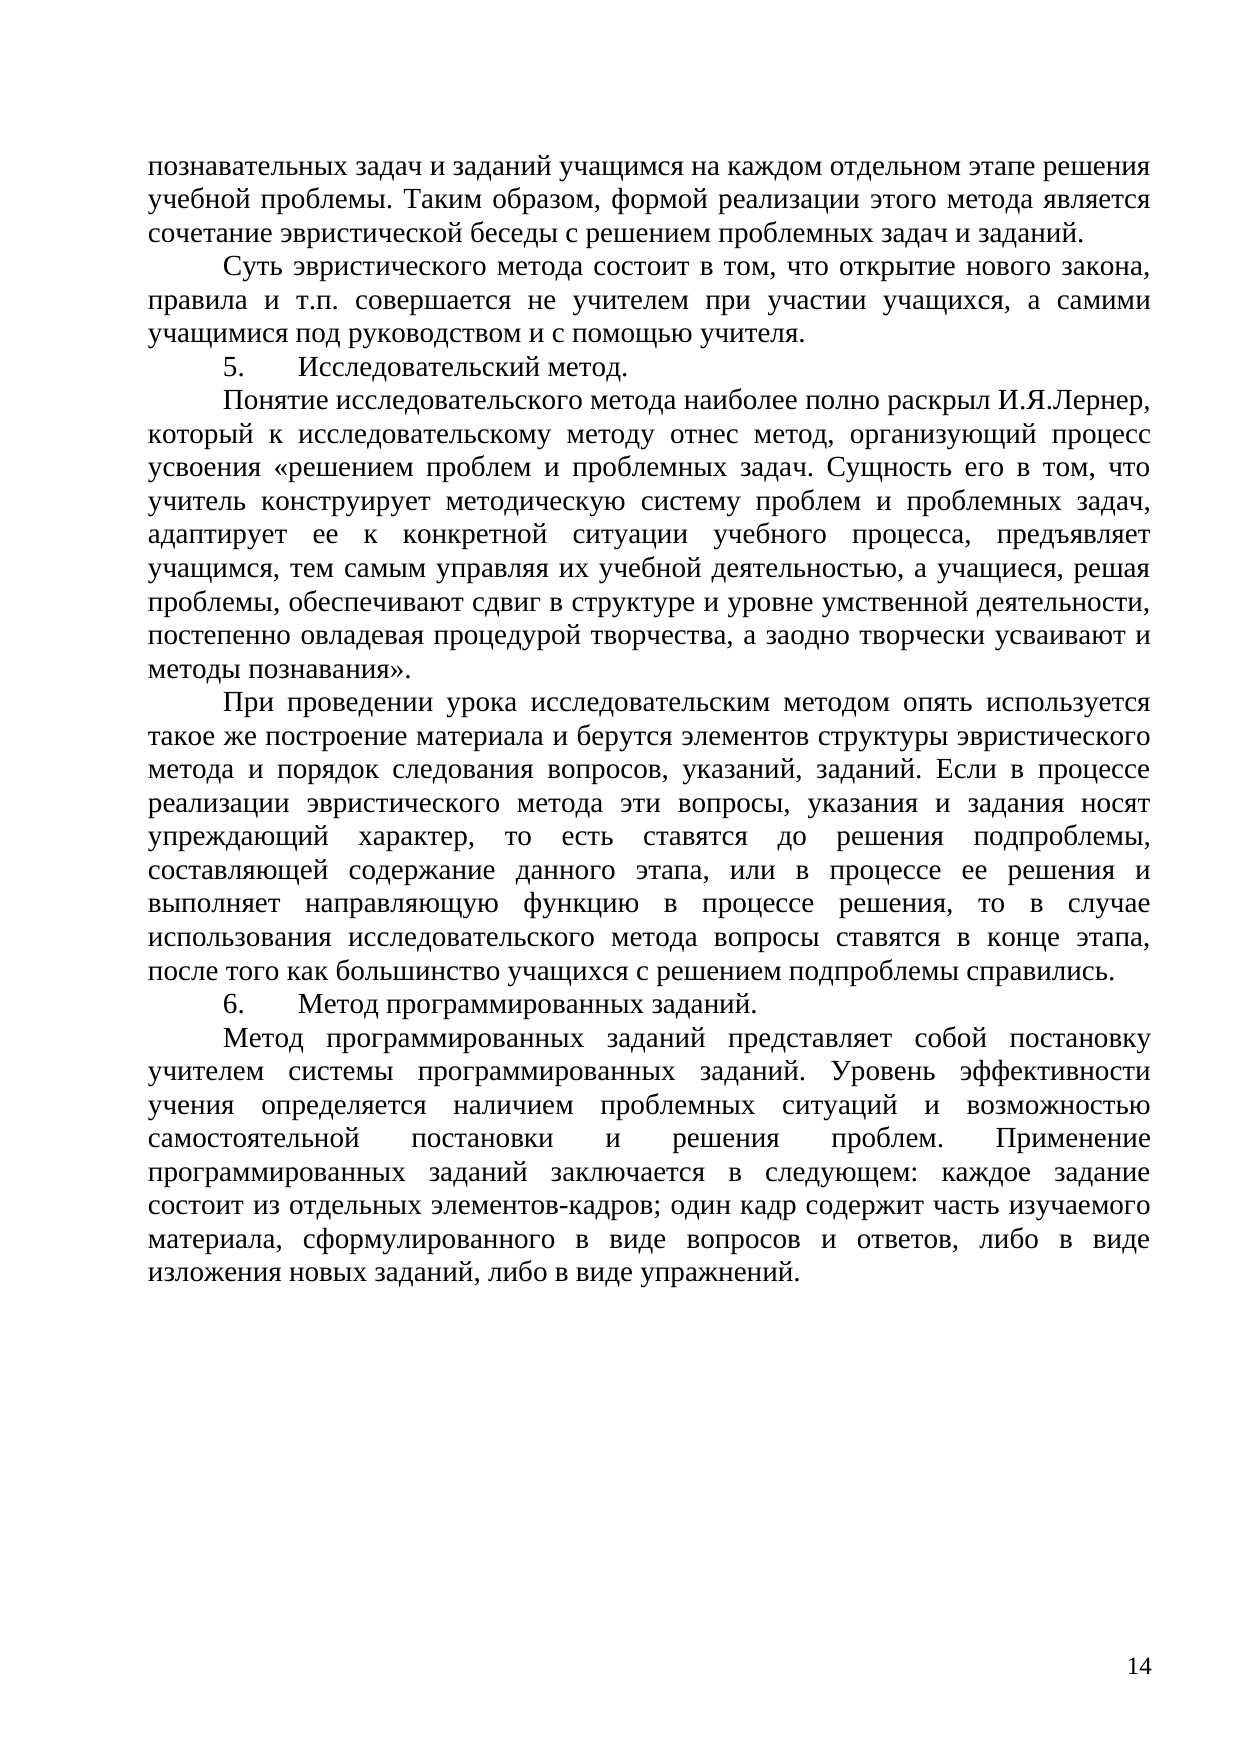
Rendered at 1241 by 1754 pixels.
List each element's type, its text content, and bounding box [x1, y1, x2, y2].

text Суть эвристического метода состоит в том, что открытие нового закона, правила и т.п. совершается не учителем при участии учащихся, а самими учащимися под руководством и с помощью учителя. [148, 248, 1152, 349]
text Метод программированных заданий представляет собой постановку учителем системы программированных заданий. Уровень эффективности учения определяется наличием проблемных ситуаций и возможностью самостоятельной постановки и решения проблем. Применение программированных заданий заключается в следующем: каждое задание состоит из отдельных элементов-кадров; один кадр содержит часть изучаемого материала, сформулированного в виде вопросов и ответов, либо в виде изложения новых заданий, либо в виде упражнений. [148, 1020, 1152, 1288]
list Метод программированных заданий. [148, 986, 1152, 1020]
text познавательных задач и заданий учащимся на каждом отдельном этапе решения учебной проблемы. Таким образом, формой реализации этого метода является сочетание эвристической беседы с решением проблемных задач и заданий. [148, 148, 1152, 248]
list Исследовательский метод. [148, 349, 1152, 382]
text Понятие исследовательского метода наиболее полно раскрыл И.Я.Лернер, который к исследовательскому методу отнес метод, организующий процесс усвоения «решением проблем и проблемных задач. Сущность его в том, что учитель конструирует методическую систему проблем и проблемных задач, адаптирует ее к конкретной ситуации учебного процесса, предъявляет учащимся, тем самым управляя их учебной деятельностью, а учащиеся, решая проблемы, обеспечивают сдвиг в структуре и уровне умственной деятельности, постепенно овладевая процедурой творчества, а заодно творчески усваивают и методы познавания». [148, 382, 1152, 684]
text При проведении урока исследовательским методом опять используется такое же построение материала и берутся элементов структуры эвристического метода и порядок следования вопросов, указаний, заданий. Если в процессе реализации эвристического метода эти вопросы, указания и задания носят упреждающий характер, то есть ставятся до решения подпроблемы, составляющей содержание данного этапа, или в процессе ее решения и выполняет направляющую функцию в процессе решения, то в случае использования исследовательского метода вопросы ставятся в конце этапа, после того как большинство учащихся с решением подпроблемы справились. [148, 684, 1152, 986]
